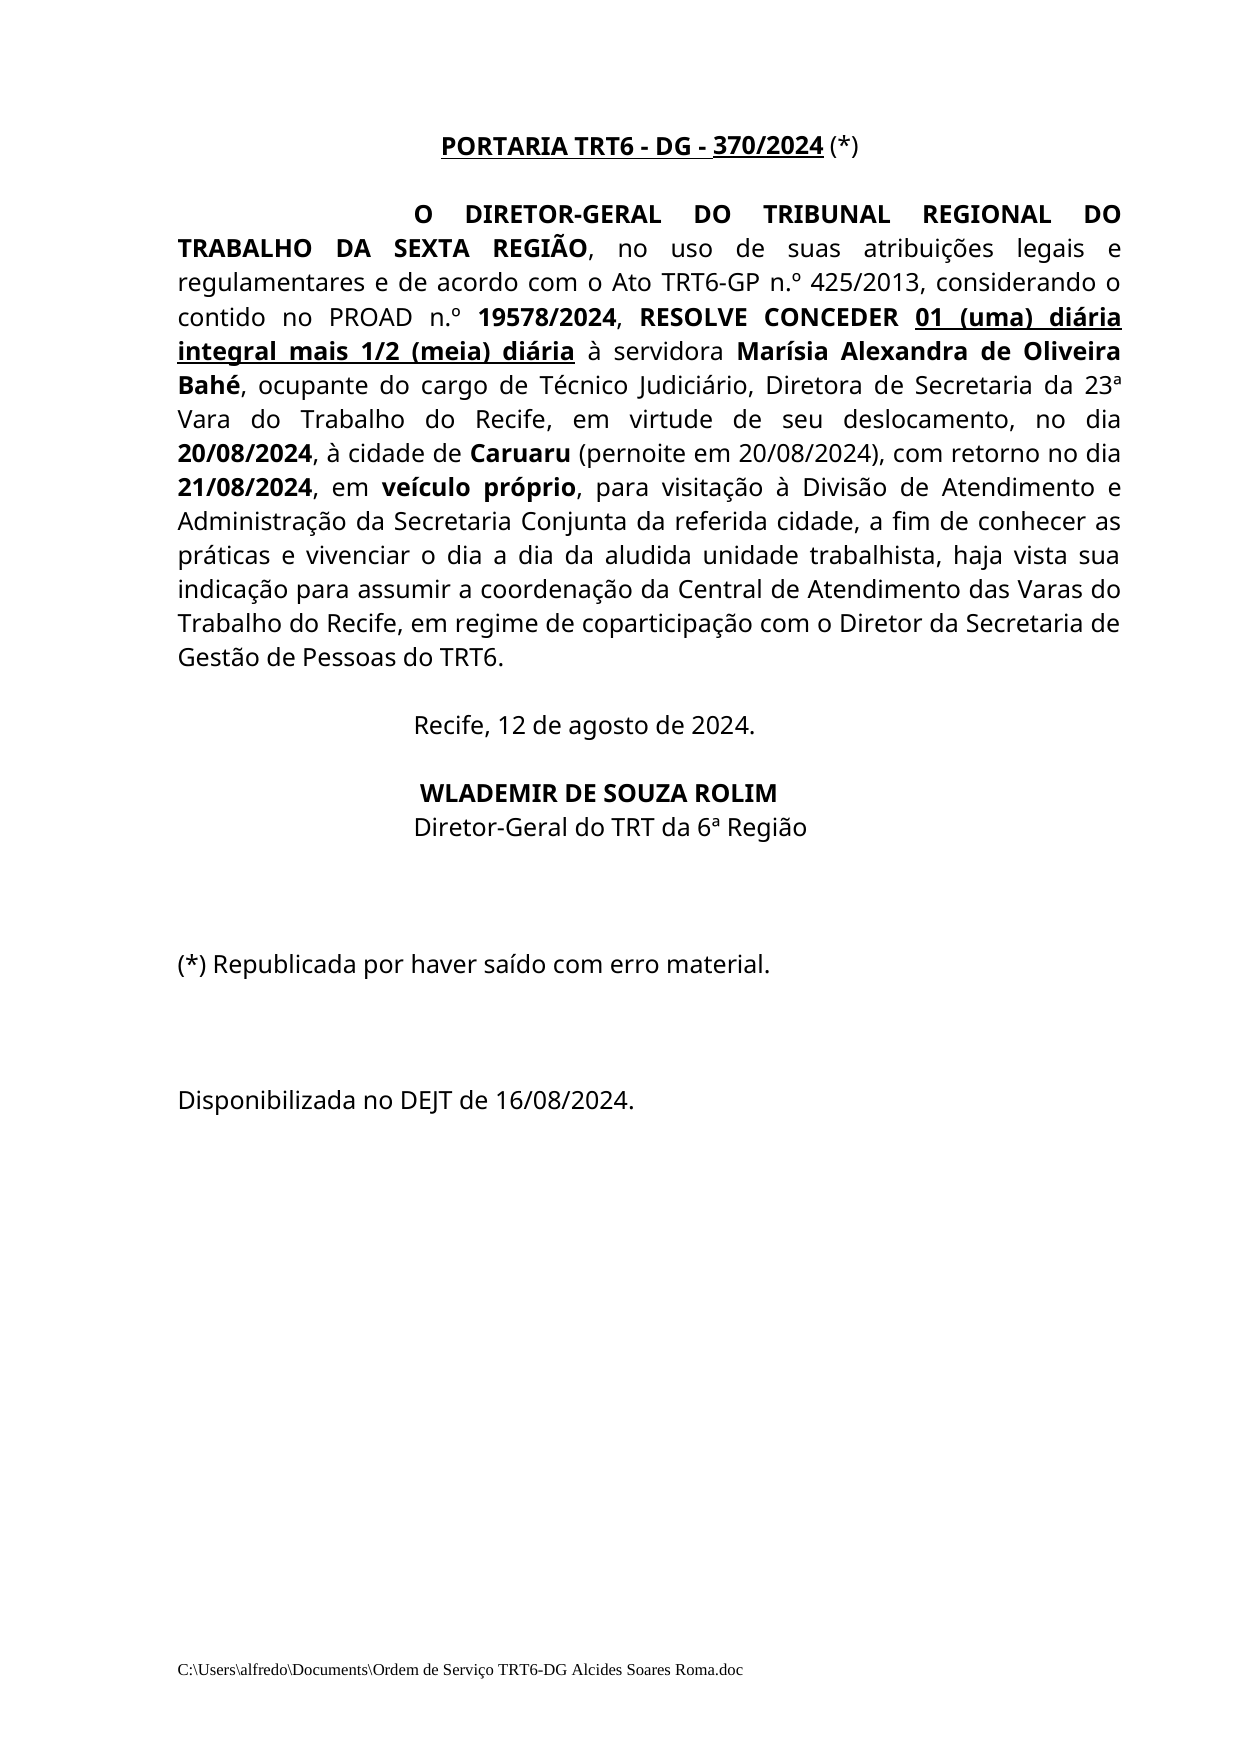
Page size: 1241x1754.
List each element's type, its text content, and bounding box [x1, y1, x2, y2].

subtitle O DIRETOR-GERAL DO TRIBUNAL REGIONAL DO TRABALHO DA SEXTA REGIÃO, no uso de suas atribuições legais e regulamentares e de acordo com o Ato TRT6-GP n.º 425/2013, considerando o contido no PROAD n.º 19578/2024, RESOLVE CONCEDER 01 (uma) diária integral mais 1/2 (meia) diária à servidora Marísia Alexandra de Oliveira Bahé, ocupante do cargo de Técnico Judiciário, Diretora de Secretaria da 23ª Vara do Trabalho do Recife, em virtude de seu deslocamento, no dia 20/08/2024, à cidade de Caruaru (pernoite em 20/08/2024), com retorno no dia 21/08/2024, em veículo próprio, para visitação à Divisão de Atendimento e Administração da Secretaria Conjunta da referida cidade, a fim de conhecer as práticas e vivenciar o dia a dia da aludida unidade trabalhista, haja vista sua indicação para assumir a coordenação da Central de Atendimento das Varas do Trabalho do Recife, em regime de coparticipação com o Diretor da Secretaria de Gestão de Pessoas do TRT6. [177, 197, 1122, 674]
subtitle (*) Republicada por haver saído com erro material. [177, 946, 1122, 980]
subtitle Disponibilizada no DEJT de 16/08/2024. [177, 1083, 1122, 1117]
subtitle PORTARIA TRT6 - DG - 370/2024 (*) [177, 127, 1122, 163]
subtitle Recife, 12 de agosto de 2024. [177, 708, 1122, 742]
subtitle Diretor-Geral do TRT da 6ª Região [177, 810, 1122, 844]
subtitle WLADEMIR DE SOUZA ROLIM [413, 776, 1122, 810]
